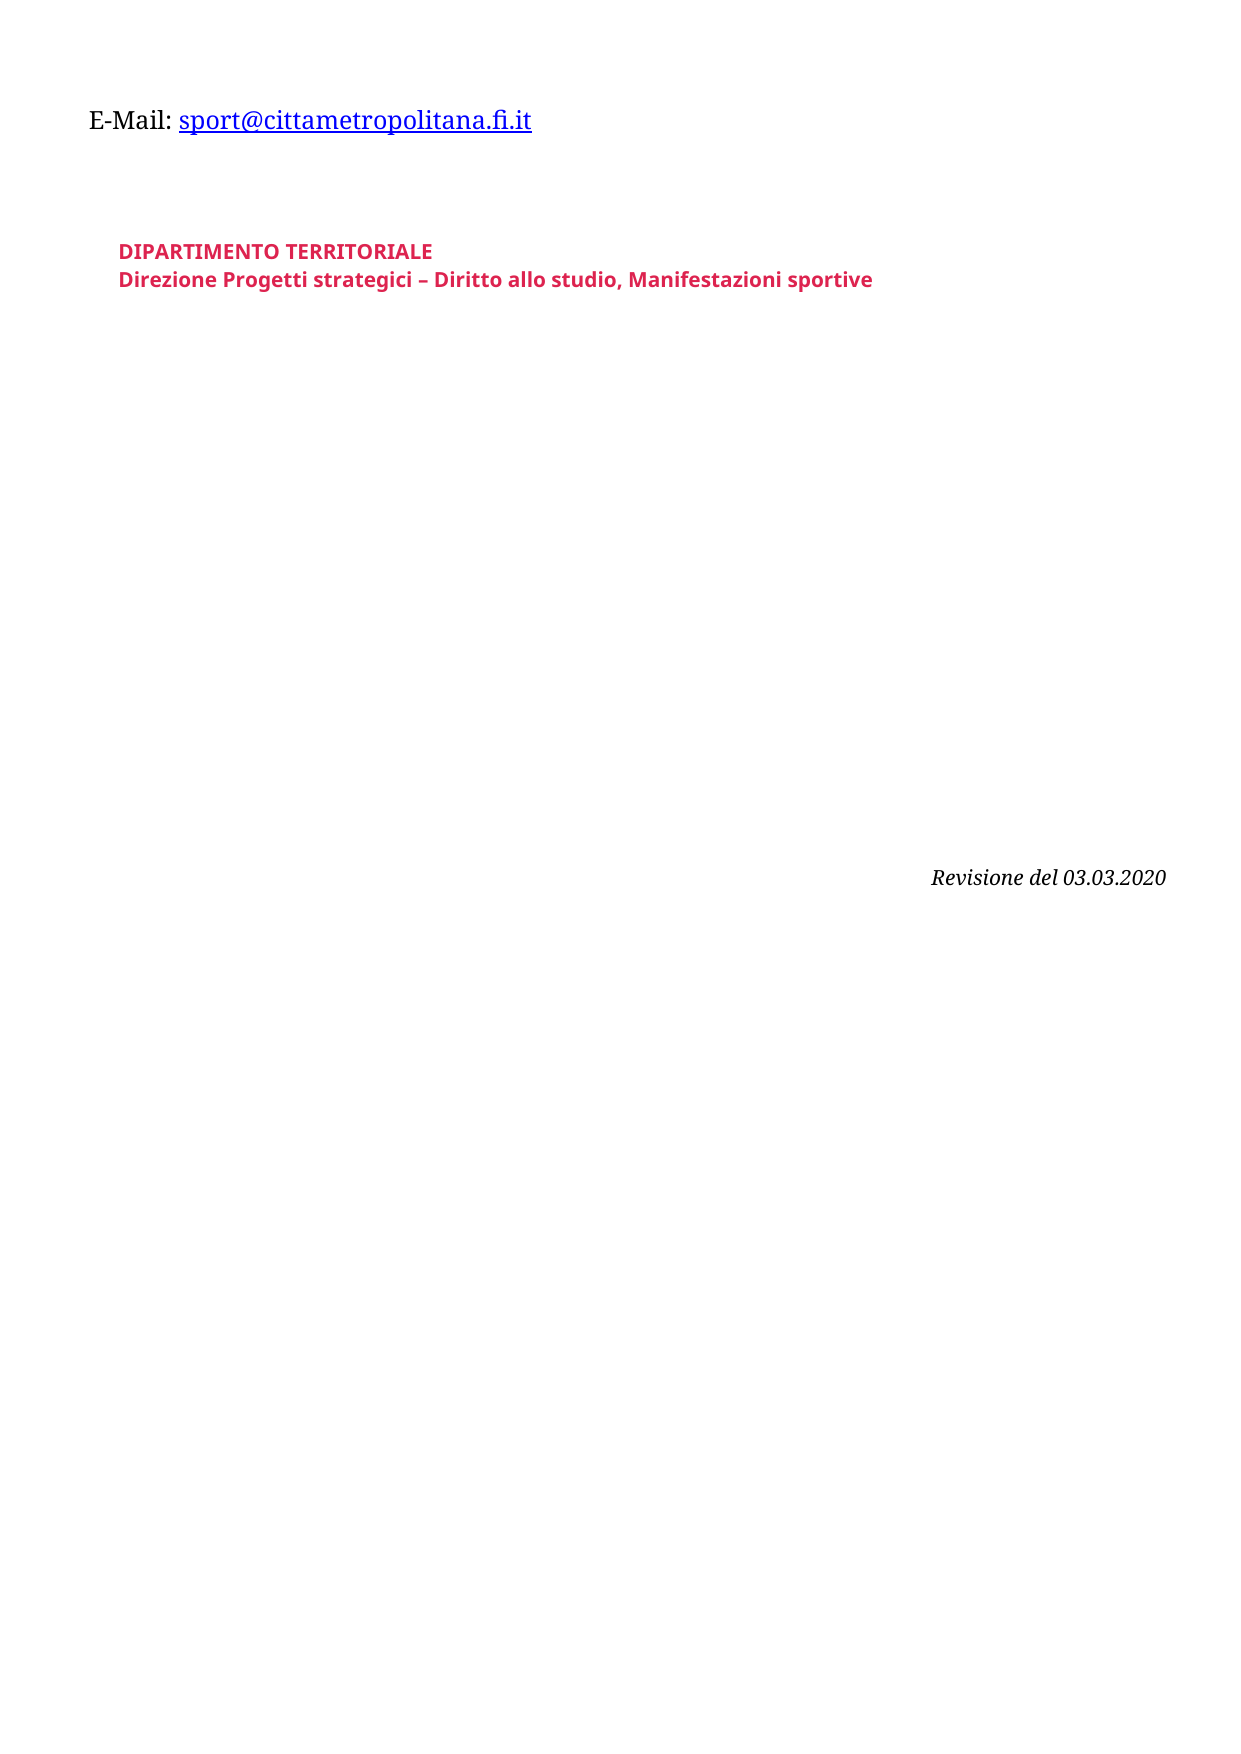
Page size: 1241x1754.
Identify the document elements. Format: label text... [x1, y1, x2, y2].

text Direzione Progetti strategici – Diritto allo studio, Manifestazioni sportive [118, 265, 1167, 294]
text DIPARTIMENTO TERRITORIALE [118, 237, 1167, 265]
text E-Mail: sport@cittametropolitana.fi.it [88, 103, 1167, 137]
text Revisione del 03.03.2020 [118, 863, 1167, 891]
